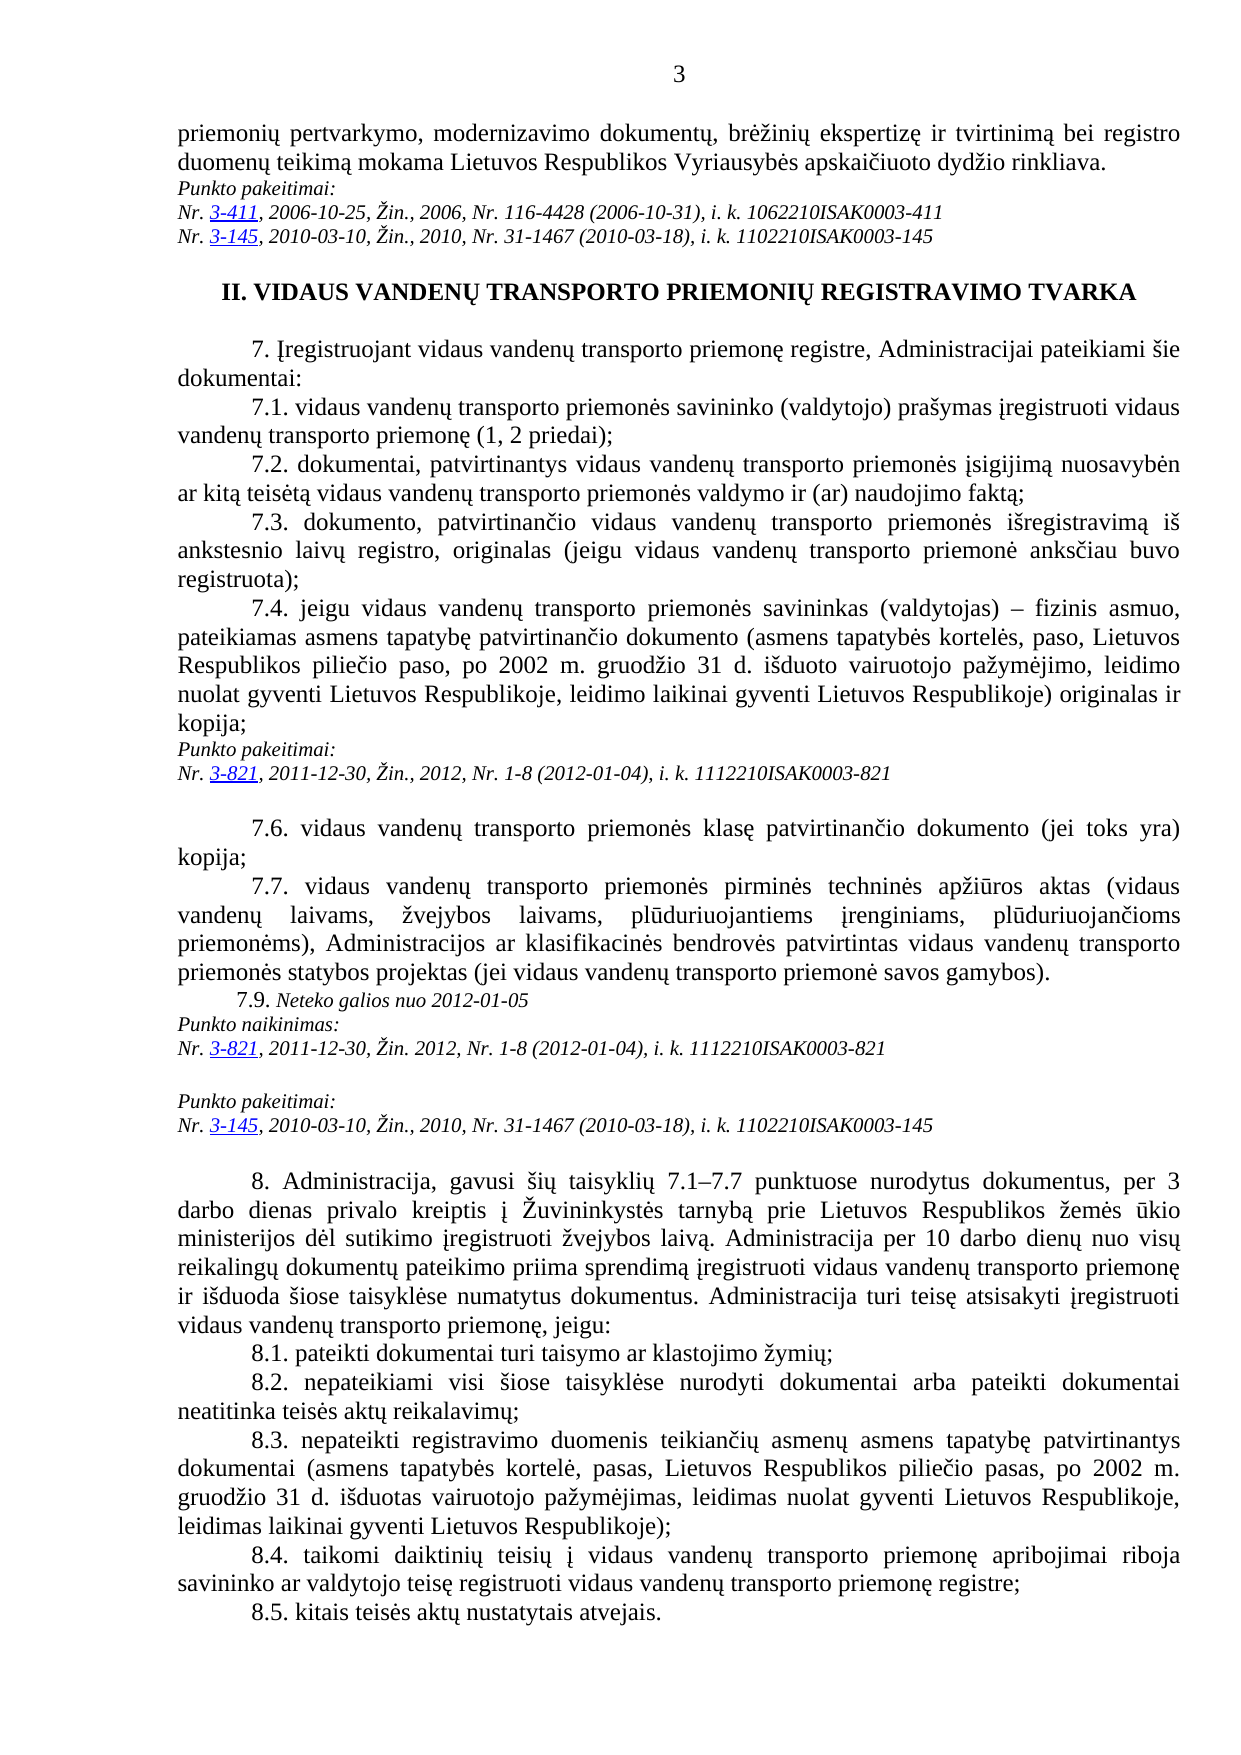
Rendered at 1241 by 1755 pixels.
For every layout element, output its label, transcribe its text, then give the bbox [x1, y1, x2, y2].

text 7.3. dokumento, patvirtinančio vidaus vandenų transporto priemonės išregistravimą iš ankstesnio laivų registro, originalas (jeigu vidaus vandenų transporto priemonė anksčiau buvo registruota); [177, 507, 1181, 593]
text 7. Įregistruojant vidaus vandenų transporto priemonę registre, Administracijai pateikiami šie dokumentai: [177, 334, 1181, 392]
text 8.4. taikomi daiktinių teisių į vidaus vandenų transporto priemonę apribojimai riboja savininko ar valdytojo teisę registruoti vidaus vandenų transporto priemonę registre; [177, 1540, 1181, 1597]
text 8.5. kitais teisės aktų nustatytais atvejais. [177, 1597, 1181, 1626]
text 7.9. Neteko galios nuo 2012-01-05 [177, 986, 1181, 1012]
text Punkto pakeitimai: [177, 1089, 1181, 1113]
text 8.1. pateikti dokumentai turi taisymo ar klastojimo žymių; [177, 1338, 1181, 1367]
text 7.4. jeigu vidaus vandenų transporto priemonės savininkas (valdytojas) – fizinis asmuo, pateikiamas asmens tapatybę patvirtinančio dokumento (asmens tapatybės kortelės, paso, Lietuvos Respublikos piliečio paso, po 2002 m. gruodžio 31 d. išduoto vairuotojo pažymėjimo, leidimo nuolat gyventi Lietuvos Respublikoje, leidimo laikinai gyventi Lietuvos Respublikoje) originalas ir kopija; [177, 593, 1181, 737]
text Nr. 3-145, 2010-03-10, Žin., 2010, Nr. 31-1467 (2010-03-18), i. k. 1102210ISAK0003-145 [177, 1113, 1181, 1137]
text Punkto naikinimas: [177, 1012, 1181, 1036]
text Nr. 3-821, 2011-12-30, Žin., 2012, Nr. 1-8 (2012-01-04), i. k. 1112210ISAK0003-821 [177, 761, 1181, 785]
text 8. Administracija, gavusi šių taisyklių 7.1–7.7 punktuose nurodytus dokumentus, per 3 darbo dienas privalo kreiptis į Žuvininkystės tarnybą prie Lietuvos Respublikos žemės ūkio ministerijos dėl sutikimo įregistruoti žvejybos laivą. Administracija per 10 darbo dienų nuo visų reikalingų dokumentų pateikimo priima sprendimą įregistruoti vidaus vandenų transporto priemonę ir išduoda šiose taisyklėse numatytus dokumentus. Administracija turi teisę atsisakyti įregistruoti vidaus vandenų transporto priemonę, jeigu: [177, 1166, 1181, 1338]
text priemonių pertvarkymo, modernizavimo dokumentų, brėžinių ekspertizę ir tvirtinimą bei registro duomenų teikimą mokama Lietuvos Respublikos Vyriausybės apskaičiuoto dydžio rinkliava. [177, 118, 1181, 176]
text Nr. 3-411, 2006-10-25, Žin., 2006, Nr. 116-4428 (2006-10-31), i. k. 1062210ISAK0003-411 [177, 200, 1181, 224]
text Nr. 3-821, 2011-12-30, Žin. 2012, Nr. 1-8 (2012-01-04), i. k. 1112210ISAK0003-821 [177, 1036, 1181, 1060]
text Nr. 3-145, 2010-03-10, Žin., 2010, Nr. 31-1467 (2010-03-18), i. k. 1102210ISAK0003-145 [177, 224, 1181, 248]
text 7.2. dokumentai, patvirtinantys vidaus vandenų transporto priemonės įsigijimą nuosavybėn ar kitą teisėtą vidaus vandenų transporto priemonės valdymo ir (ar) naudojimo faktą; [177, 449, 1181, 507]
text 7.7. vidaus vandenų transporto priemonės pirminės techninės apžiūros aktas (vidaus vandenų laivams, žvejybos laivams, plūduriuojantiems įrenginiams, plūduriuojančioms priemonėms), Administracijos ar klasifikacinės bendrovės patvirtintas vidaus vandenų transporto priemonės statybos projektas (jei vidaus vandenų transporto priemonė savos gamybos). [177, 871, 1181, 986]
text Punkto pakeitimai: [177, 737, 1181, 761]
text 7.1. vidaus vandenų transporto priemonės savininko (valdytojo) prašymas įregistruoti vidaus vandenų transporto priemonę (1, 2 priedai); [177, 392, 1181, 449]
text 8.2. nepateikiami visi šiose taisyklėse nurodyti dokumentai arba pateikti dokumentai neatitinka teisės aktų reikalavimų; [177, 1367, 1181, 1425]
text Punkto pakeitimai: [177, 176, 1181, 200]
text II. VIDAUS VANDENŲ TRANSPORTO PRIEMONIŲ REGISTRAVIMO TVARKA [177, 277, 1181, 305]
text 8.3. nepateikti registravimo duomenis teikiančių asmenų asmens tapatybę patvirtinantys dokumentai (asmens tapatybės kortelė, pasas, Lietuvos Respublikos piliečio pasas, po 2002 m. gruodžio 31 d. išduotas vairuotojo pažymėjimas, leidimas nuolat gyventi Lietuvos Respublikoje, leidimas laikinai gyventi Lietuvos Respublikoje); [177, 1425, 1181, 1540]
text 7.6. vidaus vandenų transporto priemonės klasę patvirtinančio dokumento (jei toks yra) kopija; [177, 813, 1181, 871]
